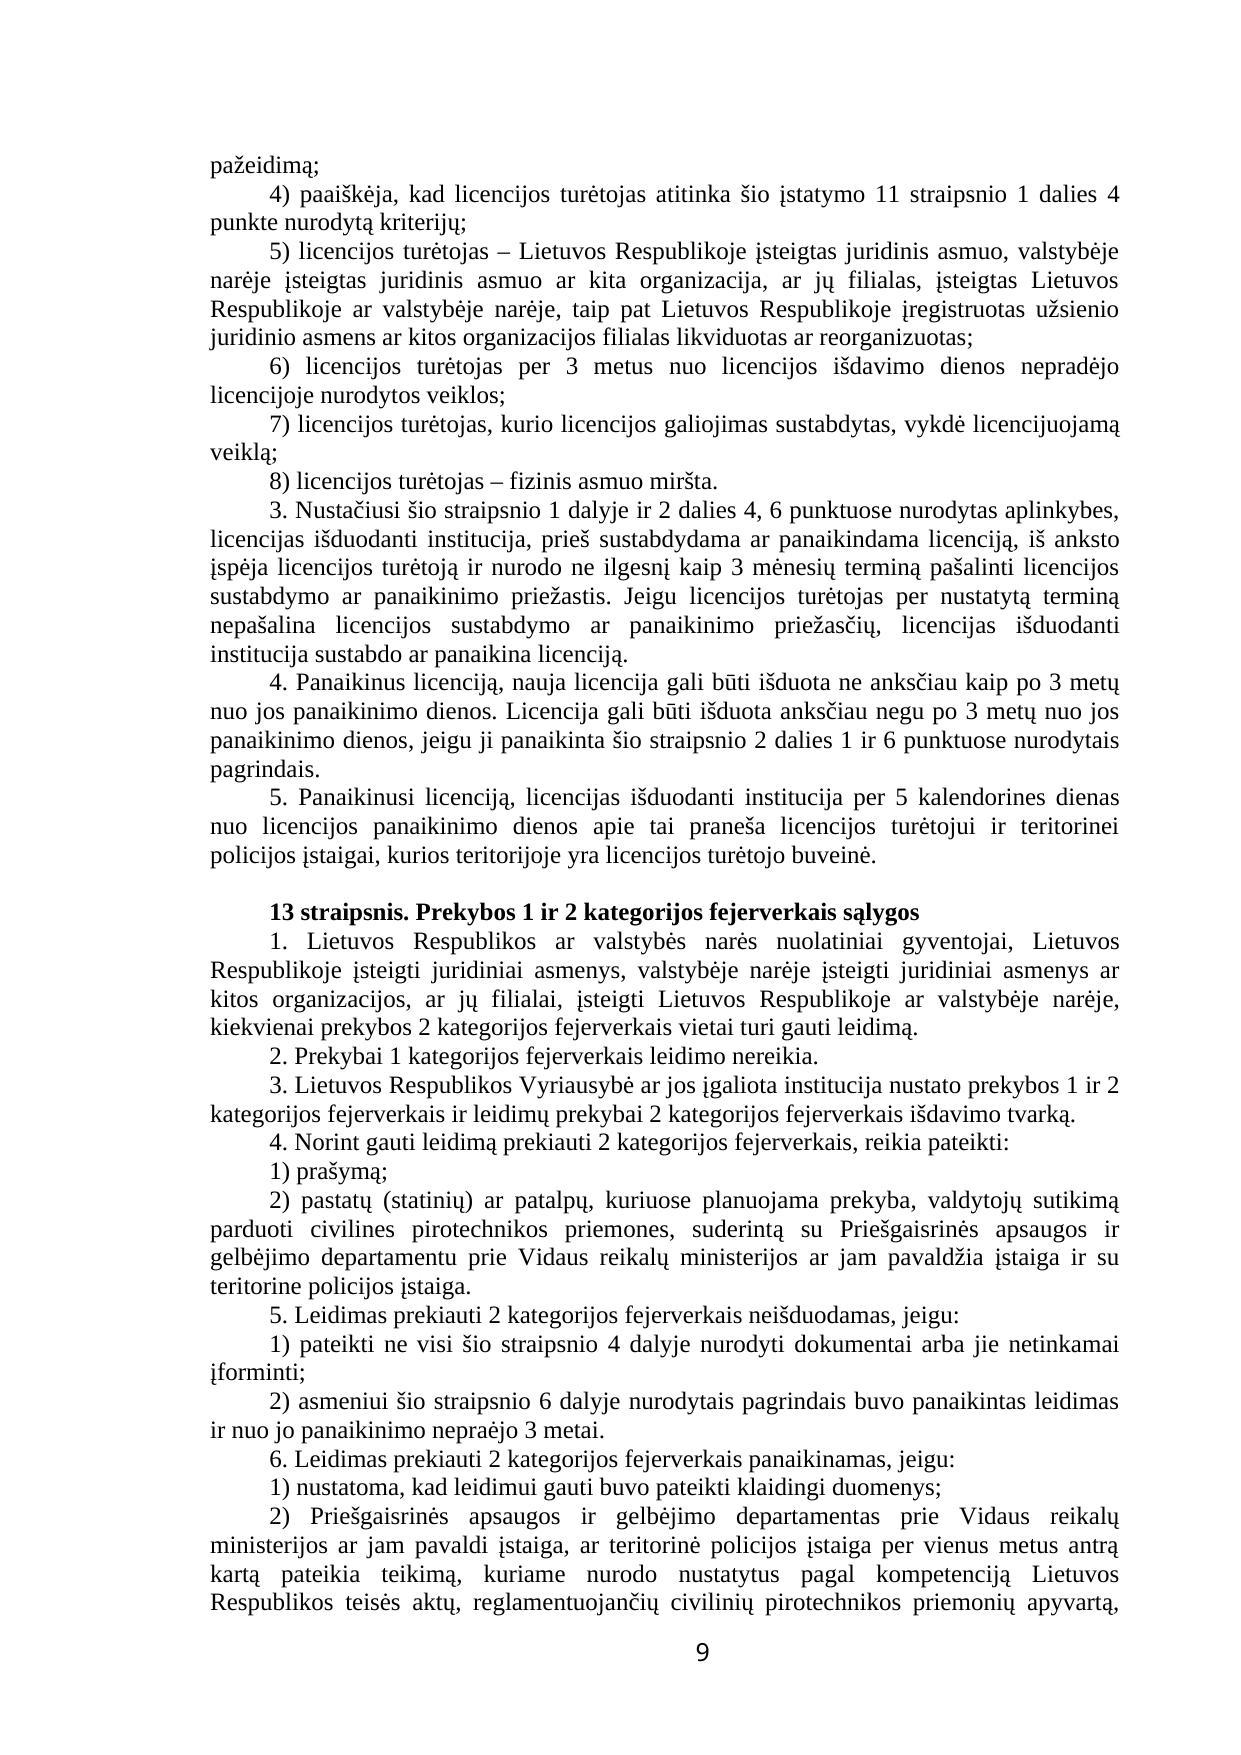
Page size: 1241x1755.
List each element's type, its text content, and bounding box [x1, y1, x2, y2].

text 5. Leidimas prekiauti 2 kategorijos fejerverkais neišduodamas, jeigu: [210, 1300, 1120, 1329]
text 1. Lietuvos Respublikos ar valstybės narės nuolatiniai gyventojai, Lietuvos Respublikoje įsteigti juridiniai asmenys, valstybėje narėje įsteigti juridiniai asmenys ar kitos organizacijos, ar jų filialai, įsteigti Lietuvos Respublikoje ar valstybėje narėje, kiekvienai prekybos 2 kategorijos fejerverkais vietai turi gauti leidimą. [210, 926, 1120, 1041]
text 4. Panaikinus licenciją, nauja licencija gali būti išduota ne anksčiau kaip po 3 metų nuo jos panaikinimo dienos. Licencija gali būti išduota anksčiau negu po 3 metų nuo jos panaikinimo dienos, jeigu ji panaikinta šio straipsnio 2 dalies 1 ir 6 punktuose nurodytais pagrindais. [210, 667, 1120, 782]
text 4) paaiškėja, kad licencijos turėtojas atitinka šio įstatymo 11 straipsnio 1 dalies 4 punkte nurodytą kriterijų; [210, 179, 1120, 236]
text 8) licencijos turėtojas – fizinis asmuo miršta. [210, 466, 1120, 495]
text 6) licencijos turėtojas per 3 metus nuo licencijos išdavimo dienos nepradėjo licencijoje nurodytos veiklos; [210, 351, 1120, 409]
text 2) pastatų (statinių) ar patalpų, kuriuose planuojama prekyba, valdytojų sutikimą parduoti civilines pirotechnikos priemones, suderintą su Priešgaisrinės apsaugos ir gelbėjimo departamentu prie Vidaus reikalų ministerijos ar jam pavaldžia įstaiga ir su teritorine policijos įstaiga. [210, 1185, 1120, 1300]
text 2. Prekybai 1 kategorijos fejerverkais leidimo nereikia. [210, 1041, 1120, 1070]
text 7) licencijos turėtojas, kurio licencijos galiojimas sustabdytas, vykdė licencijuojamą veiklą; [210, 409, 1120, 466]
text 13 straipsnis. Prekybos 1 ir 2 kategorijos fejerverkais sąlygos [210, 897, 1120, 926]
text 4. Norint gauti leidimą prekiauti 2 kategorijos fejerverkais, reikia pateikti: [210, 1127, 1120, 1156]
text 5) licencijos turėtojas – Lietuvos Respublikoje įsteigtas juridinis asmuo, valstybėje narėje įsteigtas juridinis asmuo ar kita organizacija, ar jų filialas, įsteigtas Lietuvos Respublikoje ar valstybėje narėje, taip pat Lietuvos Respublikoje įregistruotas užsienio juridinio asmens ar kitos organizacijos filialas likviduotas ar reorganizuotas; [210, 236, 1120, 351]
text pažeidimą; [210, 150, 1120, 179]
text 6. Leidimas prekiauti 2 kategorijos fejerverkais panaikinamas, jeigu: [210, 1444, 1120, 1472]
text 1) nustatoma, kad leidimui gauti buvo pateikti klaidingi duomenys; [210, 1472, 1120, 1501]
text 5. Panaikinusi licenciją, licencijas išduodanti institucija per 5 kalendorines dienas nuo licencijos panaikinimo dienos apie tai praneša licencijos turėtojui ir teritorinei policijos įstaigai, kurios teritorijoje yra licencijos turėtojo buveinė. [210, 782, 1120, 869]
text 1) prašymą; [210, 1156, 1120, 1185]
text 3. Nustačiusi šio straipsnio 1 dalyje ir 2 dalies 4, 6 punktuose nurodytas aplinkybes, licencijas išduodanti institucija, prieš sustabdydama ar panaikindama licenciją, iš anksto įspėja licencijos turėtoją ir nurodo ne ilgesnį kaip 3 mėnesių terminą pašalinti licencijos sustabdymo ar panaikinimo priežastis. Jeigu licencijos turėtojas per nustatytą terminą nepašalina licencijos sustabdymo ar panaikinimo priežasčių, licencijas išduodanti institucija sustabdo ar panaikina licenciją. [210, 495, 1120, 667]
text 2) Priešgaisrinės apsaugos ir gelbėjimo departamentas prie Vidaus reikalų ministerijos ar jam pavaldi įstaiga, ar teritorinė policijos įstaiga per vienus metus antrą kartą pateikia teikimą, kuriame nurodo nustatytus pagal kompetenciją Lietuvos Respublikos teisės aktų, reglamentuojančių civilinių pirotechnikos priemonių apyvartą, [210, 1501, 1120, 1616]
text 2) asmeniui šio straipsnio 6 dalyje nurodytais pagrindais buvo panaikintas leidimas ir nuo jo panaikinimo nepraėjo 3 metai. [210, 1386, 1120, 1444]
text 1) pateikti ne visi šio straipsnio 4 dalyje nurodyti dokumentai arba jie netinkamai įforminti; [210, 1329, 1120, 1386]
text 3. Lietuvos Respublikos Vyriausybė ar jos įgaliota institucija nustato prekybos 1 ir 2 kategorijos fejerverkais ir leidimų prekybai 2 kategorijos fejerverkais išdavimo tvarką. [210, 1070, 1120, 1127]
